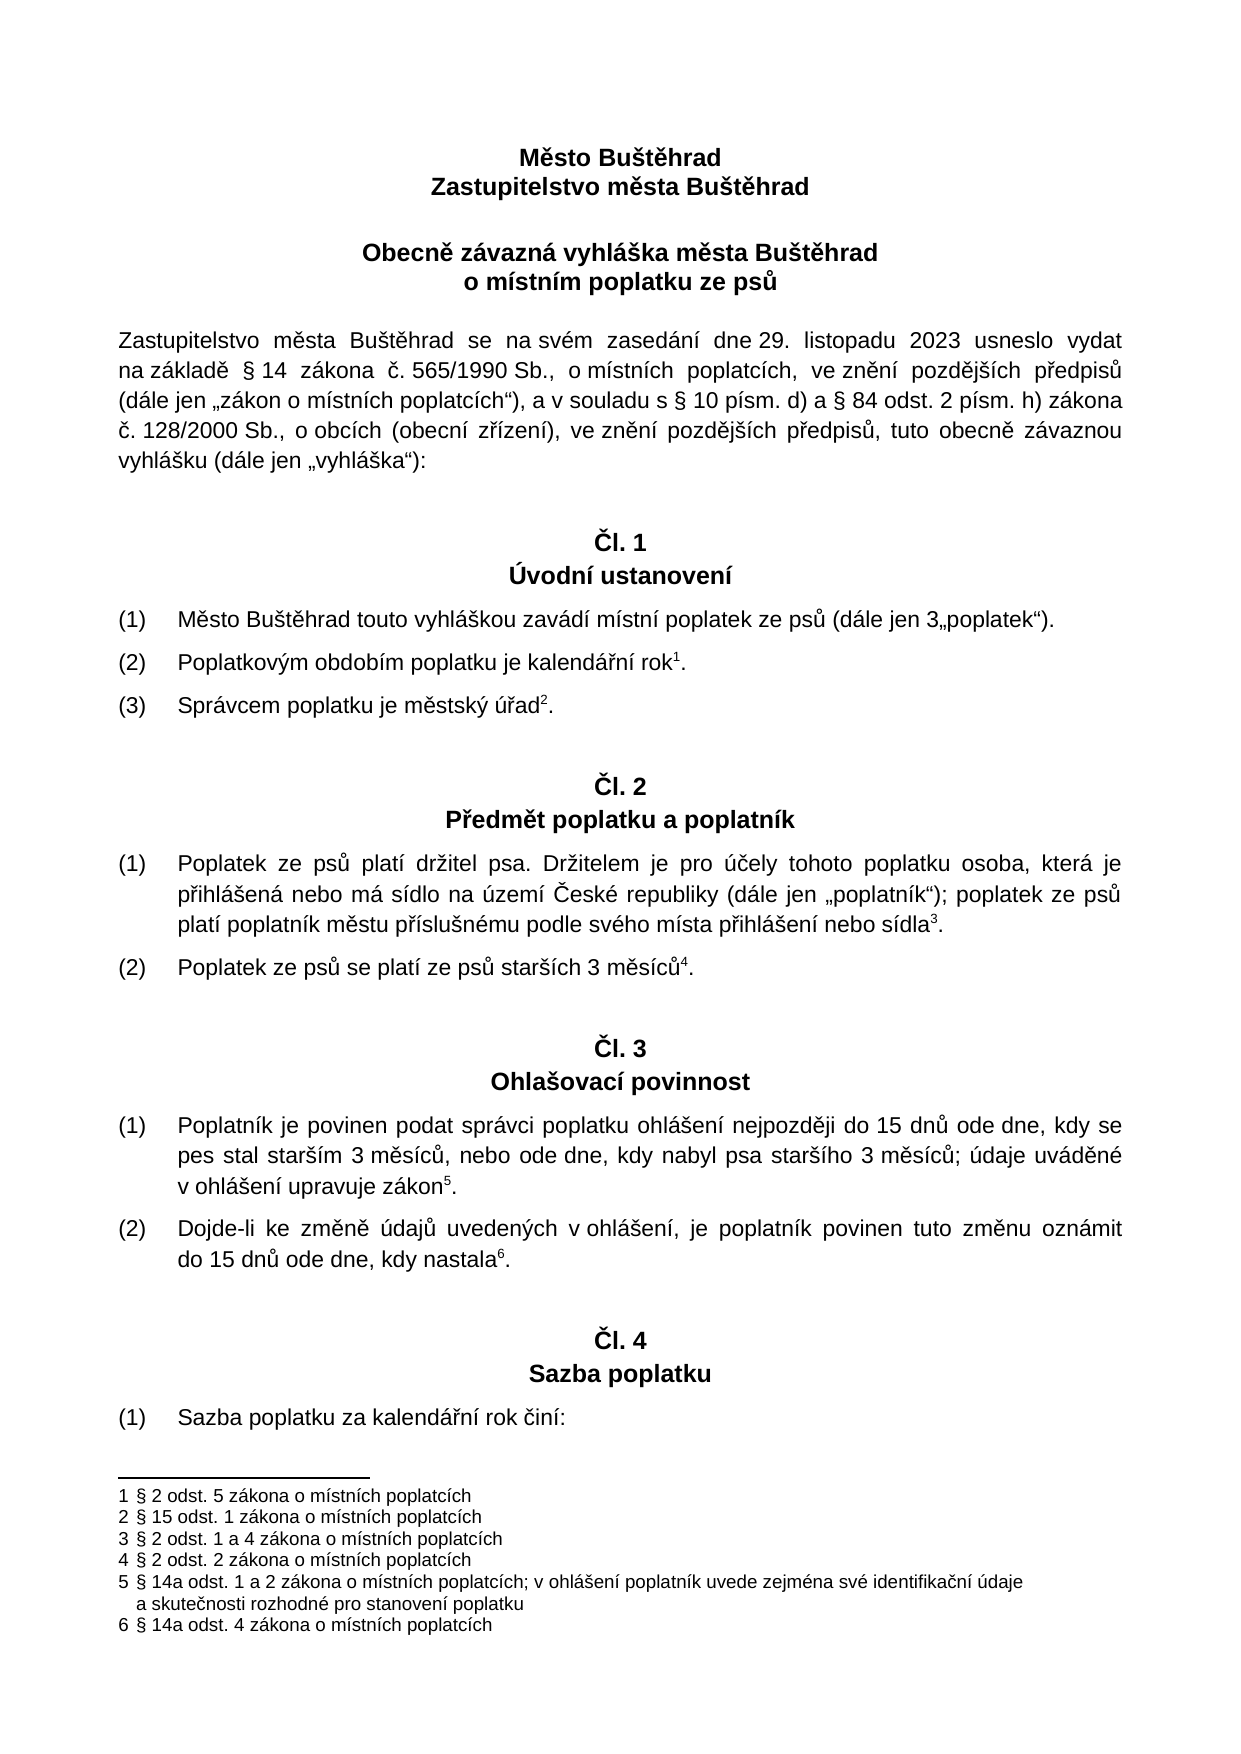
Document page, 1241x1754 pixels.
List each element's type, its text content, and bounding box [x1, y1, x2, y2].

list Poplatek ze psů platí držitel psa. Držitelem je pro účely tohoto poplatku osoba, která je přihlášená nebo má sídlo na území České republiky (dále jen „poplatník“); poplatek ze psů platí poplatník městu příslušnému podle svého místa přihlášení nebo sídla. [118, 850, 1122, 937]
subtitle Čl. 4 Sazba poplatku [118, 1326, 1122, 1388]
list Sazba poplatku za kalendářní rok činí: [118, 1404, 1122, 1431]
list Poplatník je povinen podat správci poplatku ohlášení nejpozději do 15 dnů ode dne, kdy se pes stal starším 3 měsíců, nebo ode dne, kdy nabyl psa staršího 3 měsíců; údaje uváděné v ohlášení upravuje zákon. [118, 1112, 1122, 1199]
list Dojde-li ke změně údajů uvedených v ohlášení, je poplatník povinen tuto změnu oznámit do 15 dnů ode dne, kdy nastala. [118, 1215, 1122, 1272]
subtitle Čl. 2 Předmět poplatku a poplatník [118, 772, 1122, 834]
list § 14a odst. 1 a 2 zákona o místních poplatcích; v ohlášení poplatník uvede zejména své identifikační údaje a skutečnosti rozhodné pro stanovení poplatku [118, 1571, 1122, 1614]
list § 2 odst. 5 zákona o místních poplatcích [118, 1484, 1122, 1506]
list § 2 odst. 2 zákona o místních poplatcích [118, 1549, 1122, 1571]
list § 2 odst. 1 a 4 zákona o místních poplatcích [118, 1528, 1122, 1549]
subtitle Obecně závazná vyhláška města Buštěhrad o místním poplatku ze psů [118, 238, 1122, 295]
list § 14a odst. 4 zákona o místních poplatcích [118, 1614, 1122, 1635]
title Město Buštěhrad Zastupitelstvo města Buštěhrad [118, 143, 1122, 201]
text Zastupitelstvo města Buštěhrad se na svém zasedání dne 29. listopadu 2023 usneslo vydat na základě § 14 zákona č. 565/1990 Sb., o místních poplatcích, ve znění pozdějších předpisů (dále jen „zákon o místních poplatcích“), a v souladu s § 10 písm. d) a § 84 odst. 2 písm. h) zákona č. 128/2000 Sb., o obcích (obecní zřízení), ve znění pozdějších předpisů, tuto obecně závaznou vyhlášku (dále jen „vyhláška“): [118, 327, 1122, 474]
list Poplatkovým obdobím poplatku je kalendářní rok. [118, 649, 1122, 675]
list Poplatek ze psů se platí ze psů starších 3 měsíců. [118, 953, 1122, 980]
list Město Buštěhrad touto vyhláškou zavádí místní poplatek ze psů (dále jen 3„poplatek“). [118, 606, 1122, 633]
subtitle Čl. 3 Ohlašovací povinnost [118, 1034, 1122, 1096]
subtitle Čl. 1 Úvodní ustanovení [118, 528, 1122, 589]
list Správcem poplatku je městský úřad. [118, 692, 1122, 718]
list § 15 odst. 1 zákona o místních poplatcích [118, 1506, 1122, 1528]
